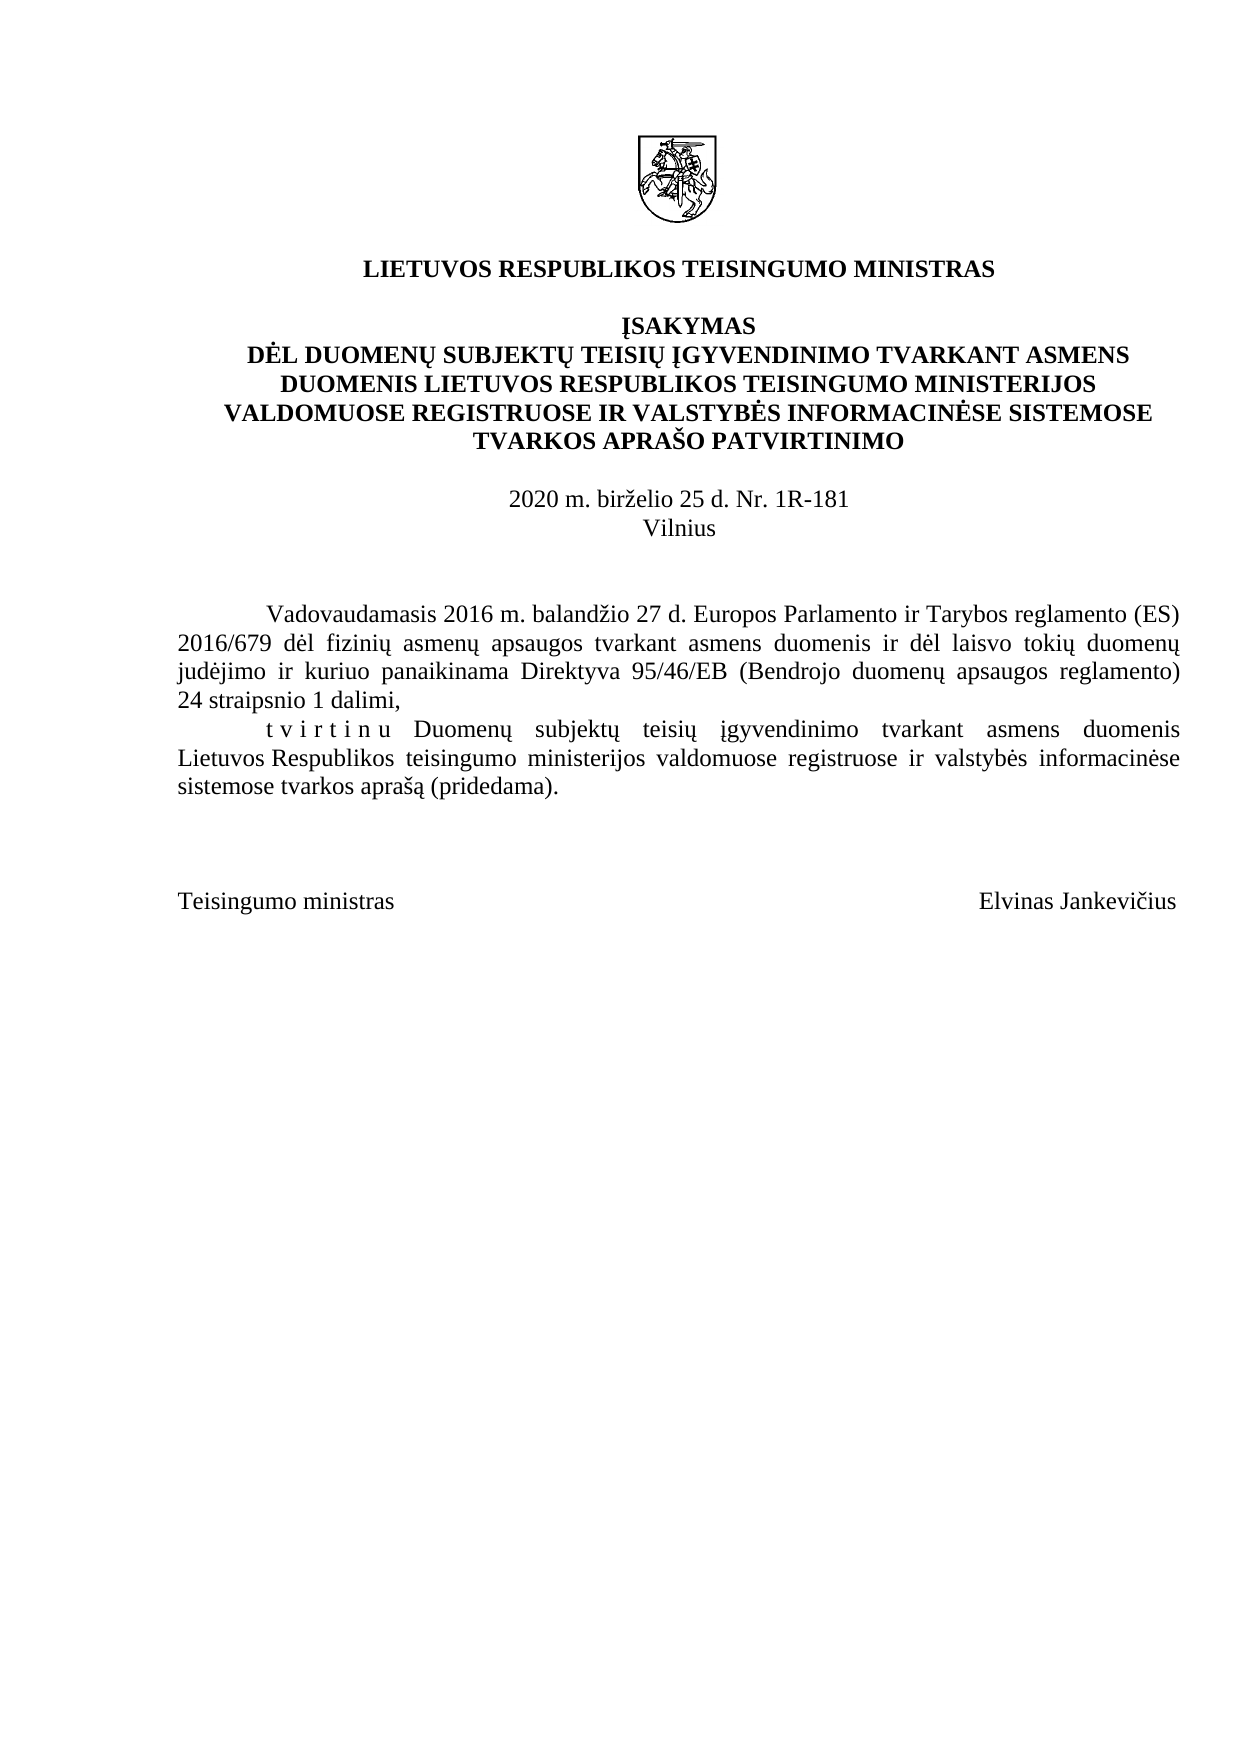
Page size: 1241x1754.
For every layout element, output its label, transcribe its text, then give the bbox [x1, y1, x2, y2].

text Vilnius [177, 513, 1181, 541]
text tvirtinu Duomenų subjektų teisių įgyvendinimo tvarkant asmens duomenis Lietuvos Respublikos teisingumo ministerijos valdomuose registruose ir valstybės informacinėse sistemose tvarkos aprašą (pridedama). [177, 714, 1181, 800]
text 2020 m. birželio 25 d. Nr. 1R-181 [177, 484, 1181, 513]
text LIETUVOS RESPUBLIKOS TEISINGUMO MINISTRAS [177, 254, 1181, 283]
text DĖL DUOMENŲ SUBJEKTų TEISIŲ ĮGYVENDINIMO TVARKANT ASMENS DUOMENIS LIETUVOS RESPUBLIKOS Teisingumo MINISTERIJOS VALDOMUOSE REGISTRUOSE IR VALSTYBĖS INFORMACINĖSE SISTEMOSE TVARKOS APRAŠO PATVIRTINIMO [196, 340, 1181, 455]
text Įsakymas [196, 311, 1181, 340]
text Vadovaudamasis 2016 m. balandžio 27 d. Europos Parlamento ir Tarybos reglamento (ES) 2016/679 dėl fizinių asmenų apsaugos tvarkant asmens duomenis ir dėl laisvo tokių duomenų judėjimo ir kuriuo panaikinama Direktyva 95/46/EB (Bendrojo duomenų apsaugos reglamento) 24 straipsnio 1 dalimi, [177, 599, 1181, 714]
text Teisingumo ministras Elvinas Jankevičius [177, 886, 1181, 915]
